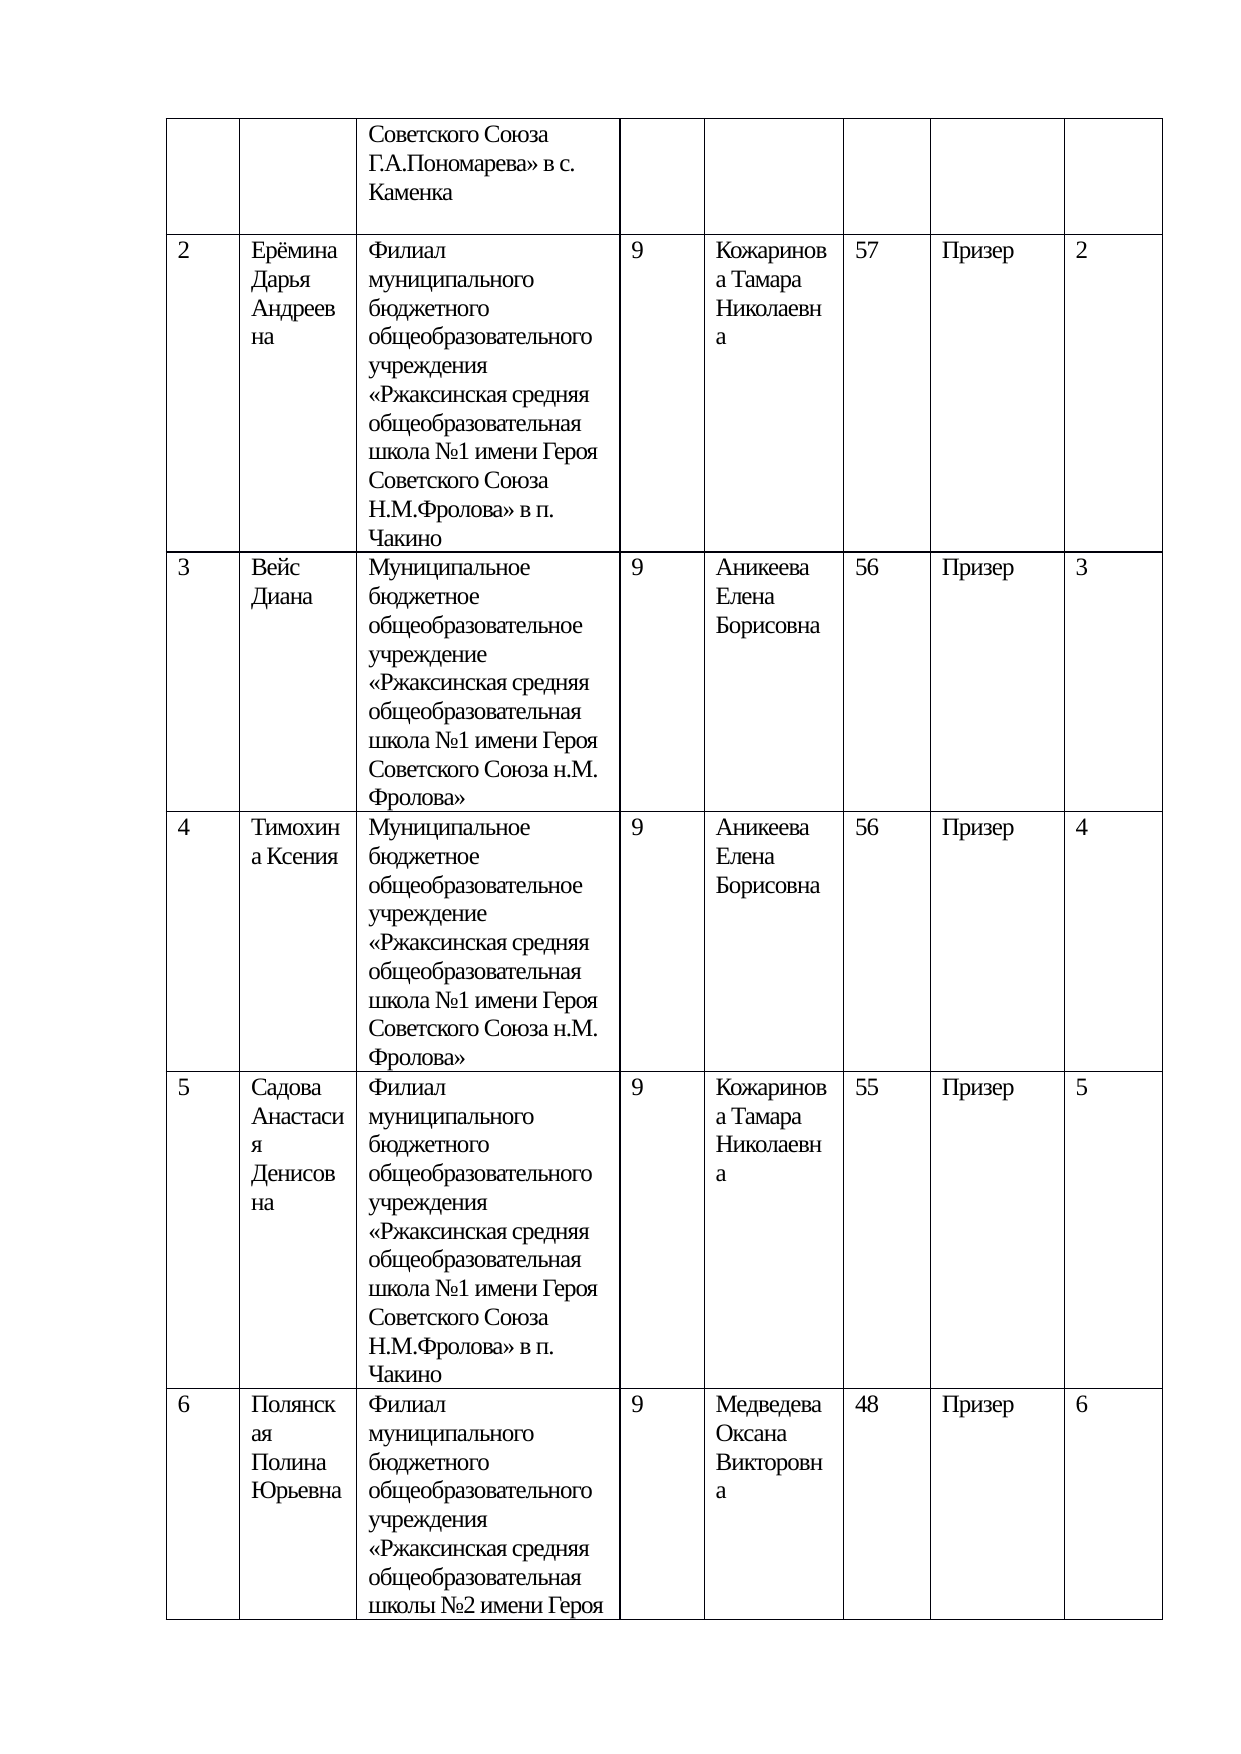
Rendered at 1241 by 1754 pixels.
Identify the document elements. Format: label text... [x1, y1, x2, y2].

table_cell 9 [621, 553, 704, 811]
table_cell Призер [931, 812, 1064, 1071]
table_cell 6 [167, 1389, 239, 1619]
table_cell 9 [621, 812, 704, 1071]
table_cell [705, 119, 843, 234]
table_cell [931, 119, 1064, 234]
table_cell 3 [1065, 553, 1162, 811]
table_cell Садова Анастасия Денисовна [240, 1072, 356, 1388]
table_cell 4 [167, 812, 239, 1071]
table_cell Тимохина Ксения [240, 812, 356, 1071]
table_cell [621, 119, 704, 234]
table_cell [240, 119, 356, 234]
table_cell 6 [1065, 1389, 1162, 1619]
table_cell Медведева Оксана Викторовна [705, 1389, 843, 1619]
table_cell Кожаринова Тамара Николаевна [705, 235, 843, 551]
table_cell 5 [1065, 1072, 1162, 1388]
table_cell Призер [931, 1389, 1064, 1619]
table_cell Призер [931, 553, 1064, 811]
table_cell Муниципальное бюджетное общеобразовательное учреждение «Ржаксинская средняя общеобразовательная школа №1 имени Героя Советского Союза н.М. Фролова» [357, 553, 619, 811]
table_cell Муниципальное бюджетное общеобразовательное учреждение «Ржаксинская средняя общеобразовательная школа №1 имени Героя Советского Союза н.М. Фролова» [357, 812, 619, 1071]
table_cell [1065, 119, 1162, 234]
table_cell Призер [931, 235, 1064, 551]
table_cell 2 [167, 235, 239, 551]
table_cell Вейс Диана [240, 553, 356, 811]
table_cell Филиал муниципального бюджетного общеобразовательного учреждения «Ржаксинская средняя общеобразовательная школы №2 имени Героя [357, 1389, 619, 1619]
table_cell Призер [931, 1072, 1064, 1388]
table_cell Кожаринова Тамара Николаевна [705, 1072, 843, 1388]
table_cell 9 [621, 1389, 704, 1619]
table_cell [844, 119, 930, 234]
table_cell Советского Союза Г.А.Пономарева» в с. Каменка [357, 119, 619, 234]
table_cell 48 [844, 1389, 930, 1619]
table_cell Филиал муниципального бюджетного общеобразовательного учреждения «Ржаксинская средняя общеобразовательная школа №1 имени Героя Советского Союза Н.М.Фролова» в п. Чакино [357, 235, 619, 551]
table_cell 4 [1065, 812, 1162, 1071]
table_cell Аникеева Елена Борисовна [705, 812, 843, 1071]
table_cell 5 [167, 1072, 239, 1388]
table_cell 55 [844, 1072, 930, 1388]
table_cell [167, 119, 239, 234]
table_cell 3 [167, 553, 239, 811]
table_cell 9 [621, 1072, 704, 1388]
table_cell 56 [844, 812, 930, 1071]
table_cell Ерёмина Дарья Андреевна [240, 235, 356, 551]
table_cell 2 [1065, 235, 1162, 551]
table_cell Полянская Полина Юрьевна [240, 1389, 356, 1619]
table_cell 57 [844, 235, 930, 551]
table_cell 56 [844, 553, 930, 811]
table_cell Филиал муниципального бюджетного общеобразовательного учреждения «Ржаксинская средняя общеобразовательная школа №1 имени Героя Советского Союза Н.М.Фролова» в п. Чакино [357, 1072, 619, 1388]
table_cell 9 [621, 235, 704, 551]
table_cell Аникеева Елена Борисовна [705, 553, 843, 811]
